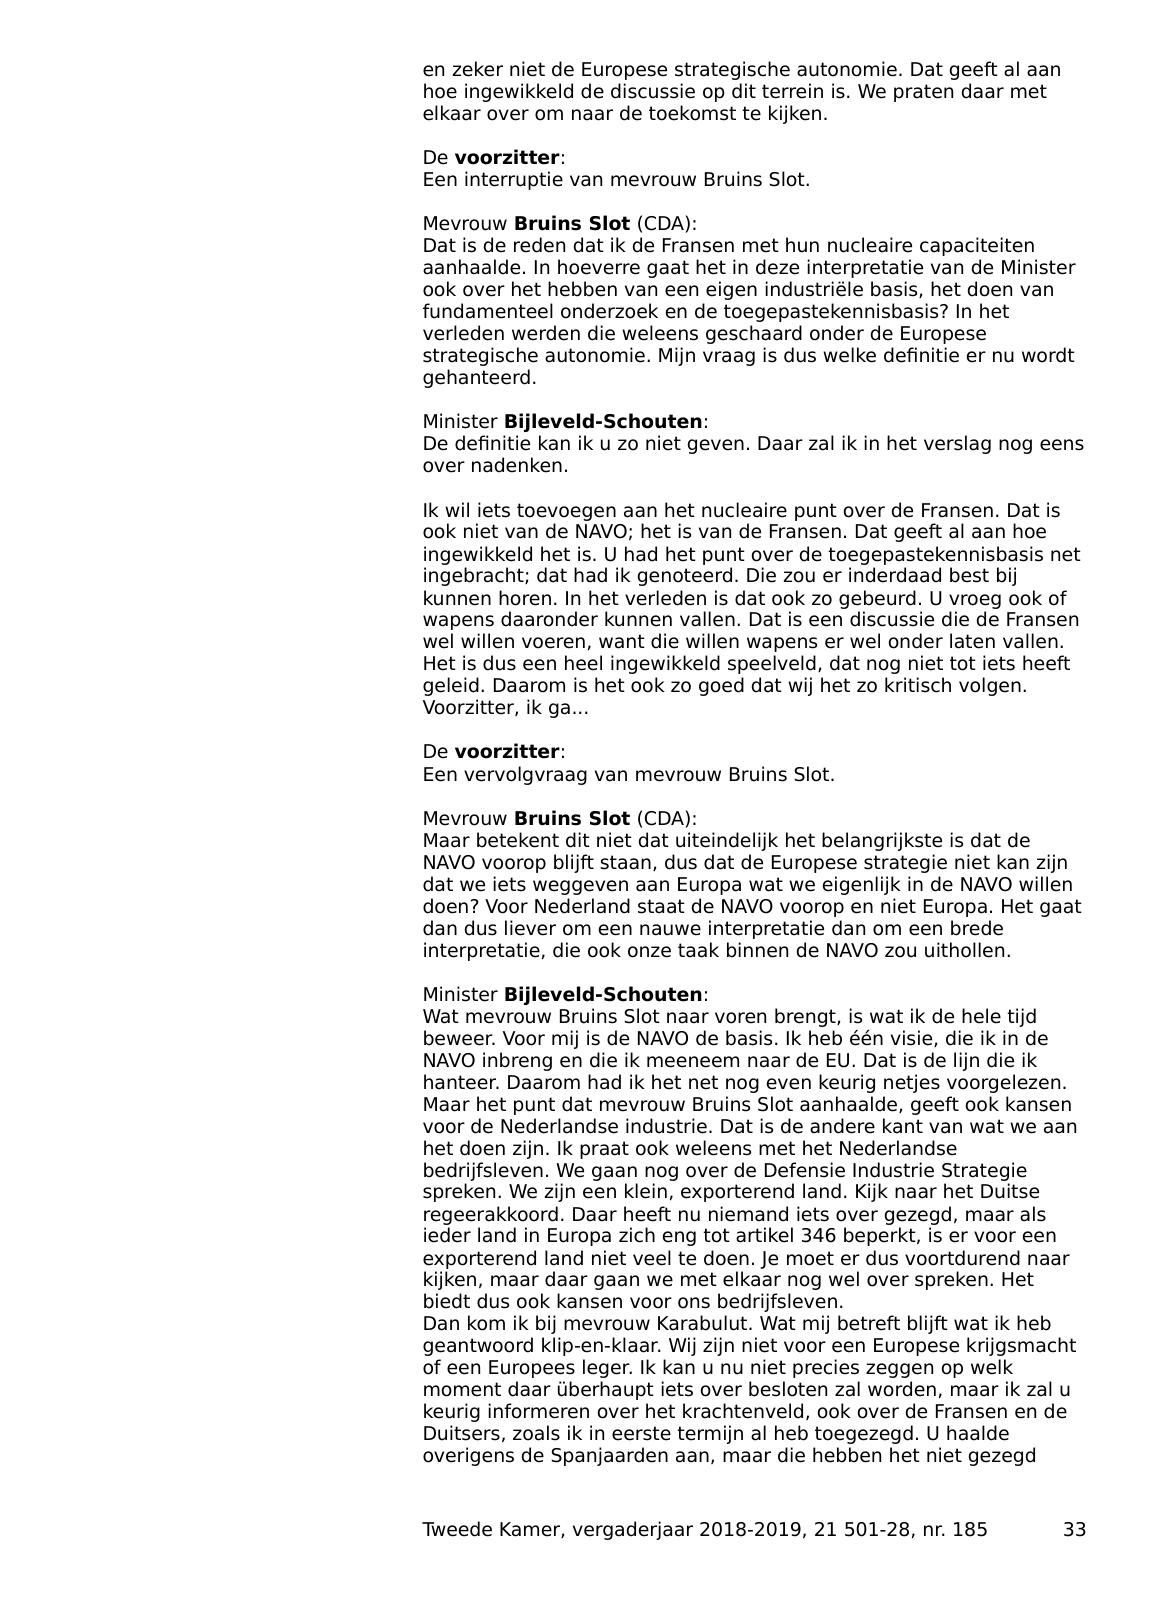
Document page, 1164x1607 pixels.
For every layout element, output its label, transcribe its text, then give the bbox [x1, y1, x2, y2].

text Mevrouw Bruins Slot (CDA): [422, 808, 1087, 829]
text Mevrouw Bruins Slot (CDA): [422, 213, 1087, 235]
text Voorzitter, ik ga... [422, 697, 1087, 719]
text Dan kom ik bij mevrouw Karabulut. Wat mij betreft blijft wat ik heb geantwoord klip-en-klaar. Wij zijn niet voor een Europese krijgsmacht of een Europees leger. Ik kan u nu niet precies zeggen op welk moment daar überhaupt iets over besloten zal worden, maar ik zal u keurig informeren over het krachtenveld, ook over de Fransen en de Duitsers, zoals ik in eerste termijn al heb toegezegd. U haalde overigens de Spanjaarden aan, maar die hebben het niet gezegd [422, 1313, 1087, 1467]
text Maar betekent dit niet dat uiteindelijk het belangrijkste is dat de NAVO voorop blijft staan, dus dat de Europese strategie niet kan zijn dat we iets weggeven aan Europa wat we eigenlijk in de NAVO willen doen? Voor Nederland staat de NAVO voorop en niet Europa. Het gaat dan dus liever om een nauwe interpretatie dan om een brede interpretatie, die ook onze taak binnen de NAVO zou uithollen. [422, 829, 1087, 961]
text Ik wil iets toevoegen aan het nucleaire punt over de Fransen. Dat is ook niet van de NAVO; het is van de Fransen. Dat geeft al aan hoe ingewikkeld het is. U had het punt over de toegepastekennisbasis net ingebracht; dat had ik genoteerd. Die zou er inderdaad best bij kunnen horen. In het verleden is dat ook zo gebeurd. U vroeg ook of wapens daaronder kunnen vallen. Dat is een discussie die de Fransen wel willen voeren, want die willen wapens er wel onder laten vallen. Het is dus een heel ingewikkeld speelveld, dat nog niet tot iets heeft geleid. Daarom is het ook zo goed dat wij het zo kritisch volgen. [422, 499, 1087, 697]
text Een vervolgvraag van mevrouw Bruins Slot. [422, 763, 1087, 785]
text Dat is de reden dat ik de Fransen met hun nucleaire capaciteiten aanhaalde. In hoeverre gaat het in deze interpretatie van de Minister ook over het hebben van een eigen industriële basis, het doen van fundamenteel onderzoek en de toegepastekennisbasis? In het verleden werden die weleens geschaard onder de Europese strategische autonomie. Mijn vraag is dus welke definitie er nu wordt gehanteerd. [422, 235, 1087, 389]
text Minister Bijleveld-Schouten: [422, 411, 1087, 433]
text De voorzitter: [422, 741, 1087, 763]
text Een interruptie van mevrouw Bruins Slot. [422, 169, 1087, 191]
text Minister Bijleveld-Schouten: [422, 984, 1087, 1006]
text De definitie kan ik u zo niet geven. Daar zal ik in het verslag nog eens over nadenken. [422, 433, 1087, 477]
text Wat mevrouw Bruins Slot naar voren brengt, is wat ik de hele tijd beweer. Voor mij is de NAVO de basis. Ik heb één visie, die ik in de NAVO inbreng en die ik meeneem naar de EU. Dat is de lijn die ik hanteer. Daarom had ik het net nog even keurig netjes voorgelezen. Maar het punt dat mevrouw Bruins Slot aanhaalde, geeft ook kansen voor de Nederlandse industrie. Dat is de andere kant van wat we aan het doen zijn. Ik praat ook weleens met het Nederlandse bedrijfsleven. We gaan nog over de Defensie Industrie Strategie spreken. We zijn een klein, exporterend land. Kijk naar het Duitse regeerakkoord. Daar heeft nu niemand iets over gezegd, maar als ieder land in Europa zich eng tot artikel 346 beperkt, is er voor een exporterend land niet veel te doen. Je moet er dus voortdurend naar kijken, maar daar gaan we met elkaar nog wel over spreken. Het biedt dus ook kansen voor ons bedrijfsleven. [422, 1006, 1087, 1313]
text De voorzitter: [422, 147, 1087, 169]
text en zeker niet de Europese strategische autonomie. Dat geeft al aan hoe ingewikkeld de discussie op dit terrein is. We praten daar met elkaar over om naar de toekomst te kijken. [422, 59, 1087, 125]
